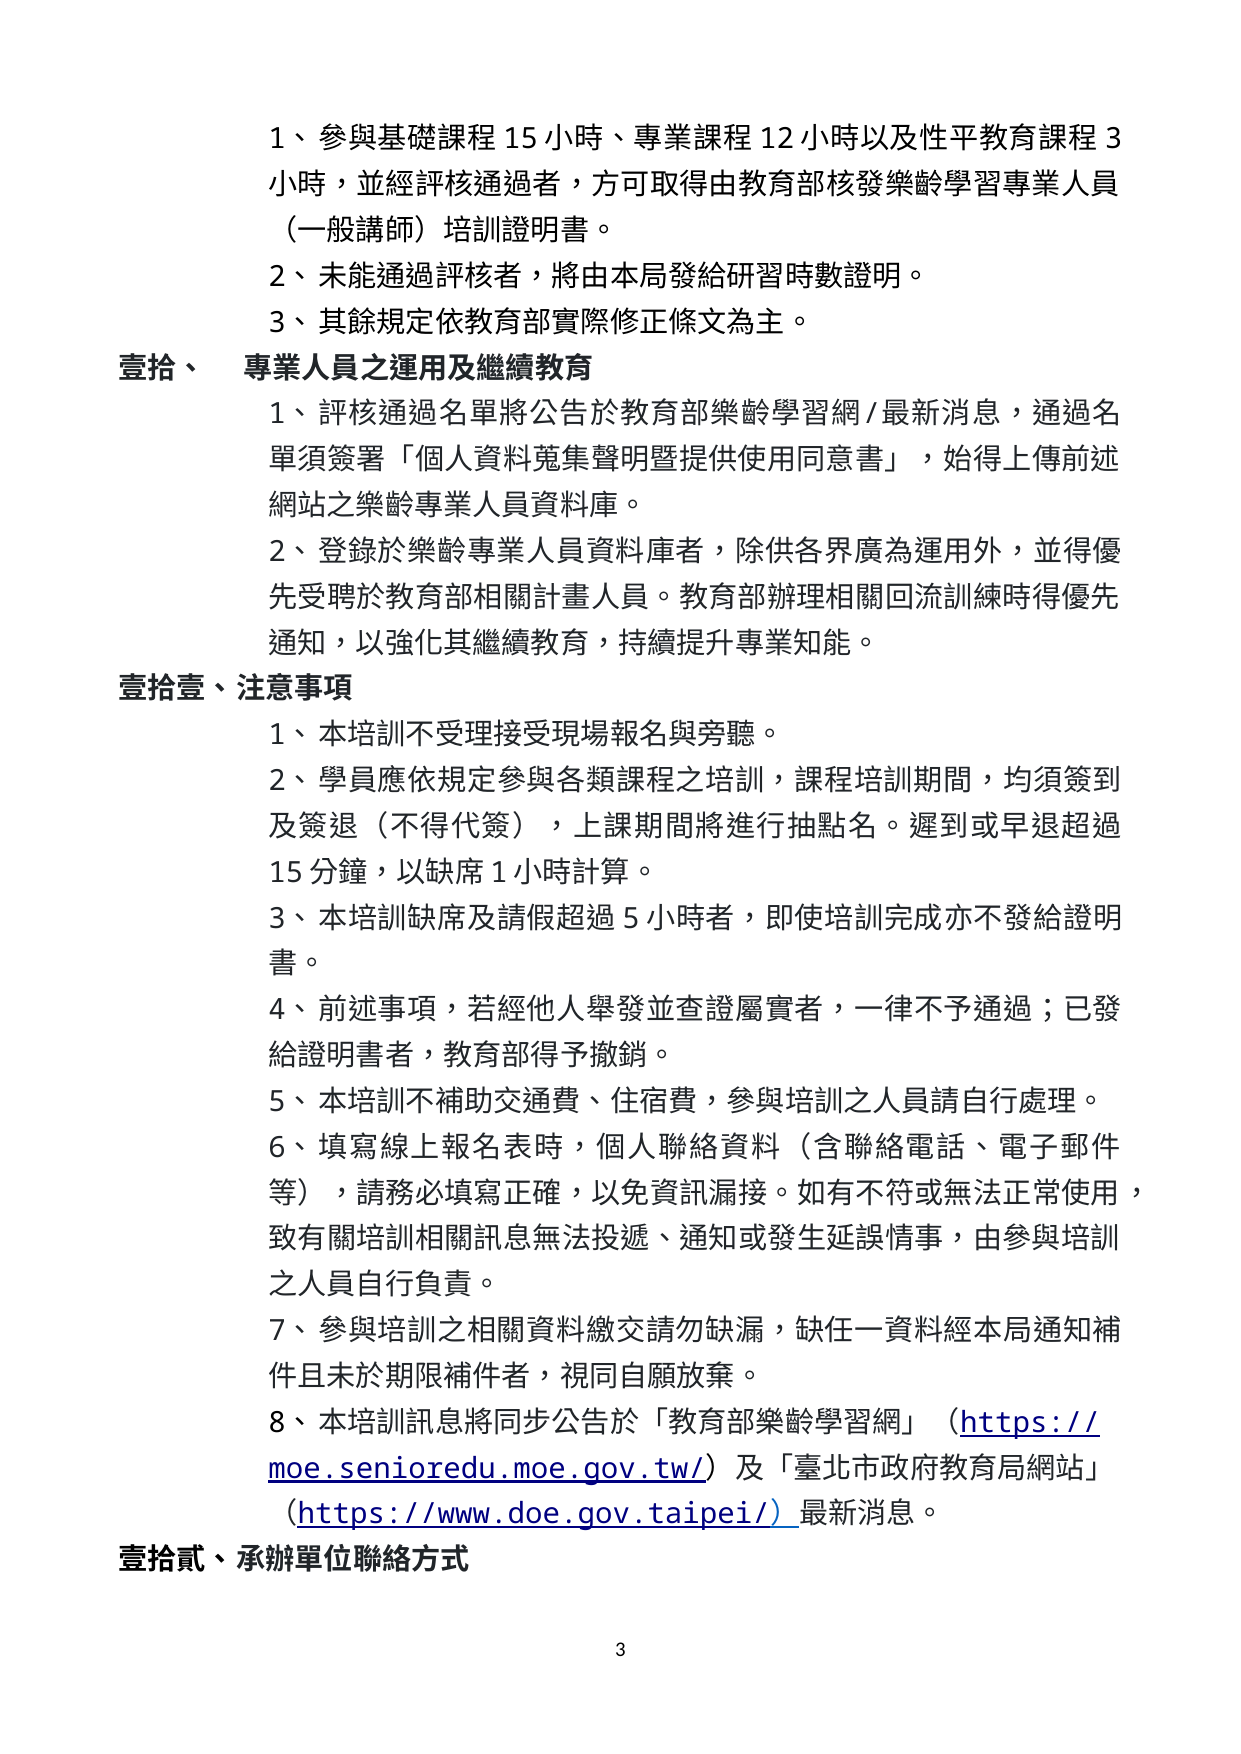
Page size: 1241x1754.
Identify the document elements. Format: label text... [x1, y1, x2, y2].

list 學員應依規定參與各類課程之培訓，課程培訓期間，均須簽到及簽退（不得代簽），上課期間將進行抽點名。遲到或早退超過15分鐘，以缺席1小時計算。 [268, 754, 1122, 891]
list 專業人員之運用及繼續教育 [118, 341, 1122, 387]
list 參與培訓之相關資料繳交請勿缺漏，缺任一資料經本局通知補件且未於期限補件者，視同自願放棄。 [268, 1304, 1122, 1396]
list 承辦單位聯絡方式 [118, 1533, 1122, 1579]
list 本培訓不補助交通費、住宿費，參與培訓之人員請自行處理。 [268, 1075, 1122, 1121]
list 登錄於樂齡專業人員資料庫者，除供各界廣為運用外，並得優先受聘於教育部相關計畫人員。教育部辦理相關回流訓練時得優先通知，以強化其繼續教育，持續提升專業知能。 [268, 525, 1122, 662]
list 本培訓不受理接受現場報名與旁聽。 [268, 708, 1122, 754]
list 本培訓訊息將同步公告於「教育部樂齡學習網」（https://moe.senioredu.moe.gov.tw/）及「臺北市政府教育局網站」（https://www.doe.gov.taipei/）最新消息。 [268, 1396, 1122, 1533]
list 填寫線上報名表時，個人聯絡資料（含聯絡電話、電子郵件等），請務必填寫正確，以免資訊漏接。如有不符或無法正常使用，致有關培訓相關訊息無法投遞、通知或發生延誤情事，由參與培訓之人員自行負責。 [268, 1121, 1122, 1304]
list 未能通過評核者，將由本局發給研習時數證明。 [268, 250, 1122, 296]
list 注意事項 [118, 662, 1122, 708]
list 參與基礎課程15小時、專業課程12小時以及性平教育課程3小時，並經評核通過者，方可取得由教育部核發樂齡學習專業人員（一般講師）培訓證明書。 [268, 112, 1122, 250]
list 前述事項，若經他人舉發並查證屬實者，一律不予通過；已發給證明書者，教育部得予撤銷。 [268, 983, 1122, 1075]
list 其餘規定依教育部實際修正條文為主。 [268, 296, 1122, 341]
list 評核通過名單將公告於教育部樂齡學習網/最新消息，通過名單須簽署「個人資料蒐集聲明暨提供使用同意書」，始得上傳前述網站之樂齡專業人員資料庫。 [268, 387, 1122, 525]
list 本培訓缺席及請假超過5小時者，即使培訓完成亦不發給證明書。 [268, 891, 1122, 983]
